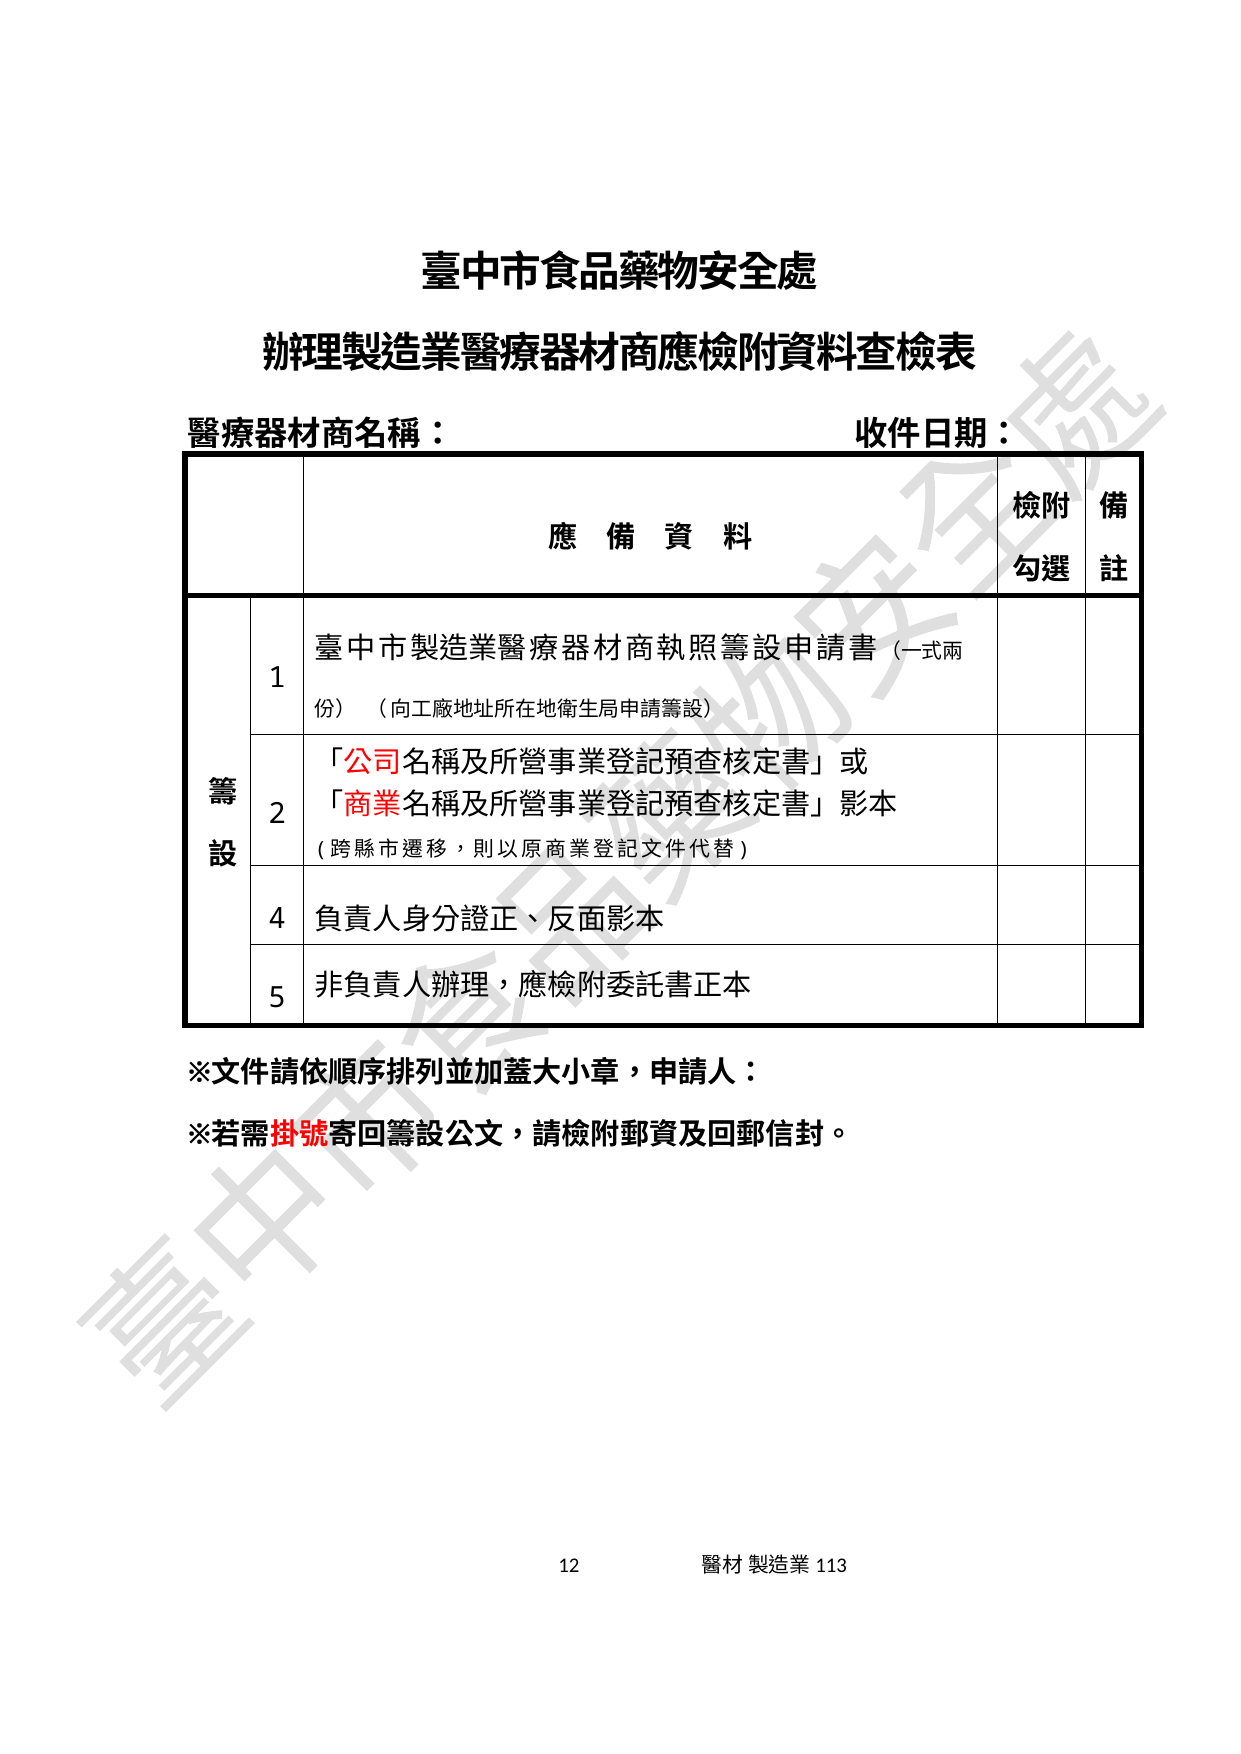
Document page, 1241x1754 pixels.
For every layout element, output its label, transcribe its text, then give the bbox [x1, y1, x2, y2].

table_cell 「公司名稱及所營事業登記預查核定書」或 「商業名稱及所營事業登記預查核定書」影本 (跨縣市遷移，則以原商業登記文件代替) [623, 735, 713, 800]
table_cell 4 [251, 866, 303, 943]
text ※若需掛號寄回籌設公文，請檢附郵資及回郵信封。 [399, 1090, 1053, 1153]
table_cell [1086, 598, 1139, 734]
text 醫療器材商名稱： 收件日期： [187, 389, 1037, 451]
table_cell [998, 866, 1085, 943]
table_cell [998, 598, 1085, 734]
table_cell 「公司名稱及所營事業登記預查核定書」或 「商業名稱及所營事業登記預查核定書」影本 (跨縣市遷移，則以原商業登記文件代替) [698, 735, 997, 864]
table_cell [998, 945, 1085, 1022]
table_cell 非負責人辦理，應檢附委託書正本 [468, 1000, 496, 1022]
text ※文件請依順序排列並加蓋大小章，申請人： [345, 1068, 381, 1090]
table_cell 臺中市製造業醫療器材商執照籌設申請書（一式兩份） （向工廠地址所在地衛生局申請籌設） [304, 598, 997, 734]
table_cell [998, 735, 1085, 864]
table_header 備註 [1086, 457, 1139, 593]
text ※文件請依順序排列並加蓋大小章，申請人： [462, 1028, 1053, 1090]
text 辦理製造業醫療器材商應檢附資料查檢表 [187, 308, 1053, 370]
text ※若需掛號寄回籌設公文，請檢附郵資及回郵信封。 [337, 1121, 390, 1153]
table_header 檢附勾選 [998, 457, 1085, 593]
table_cell 非負責人辦理，應檢附委託書正本 [441, 990, 479, 1022]
table_cell 籌設 [188, 598, 250, 1022]
table_cell 非負責人辦理，應檢附委託書正本 [521, 945, 997, 1022]
table_header [188, 457, 303, 593]
table_cell 非負責人辦理，應檢附委託書正本 [545, 945, 589, 982]
text ※若需掛號寄回籌設公文，請檢附郵資及回郵信封。 [304, 1098, 349, 1144]
text ※文件請依順序排列並加蓋大小章，申請人： [449, 1028, 474, 1047]
table_cell [1086, 945, 1139, 1022]
table_cell 負責人身分證正、反面影本 [512, 866, 570, 916]
text ※文件請依順序排列並加蓋大小章，申請人： [187, 1028, 476, 1090]
table_cell 負責人身分證正、反面影本 [594, 892, 638, 938]
table_cell 非負責人辦理，應檢附委託書正本 [423, 990, 453, 1022]
table_cell 負責人身分證正、反面影本 [304, 866, 562, 943]
text 臺中市食品藥物安全處 [187, 226, 1053, 289]
table_header 應 備 資 料 [304, 457, 997, 593]
text ※若需掛號寄回籌設公文，請檢附郵資及回郵信封。 [187, 1090, 328, 1153]
table_cell 5 [251, 945, 303, 1022]
table_cell [1086, 735, 1139, 864]
table_cell 1 [251, 598, 303, 734]
table_cell 「公司名稱及所營事業登記預查核定書」或 「商業名稱及所營事業登記預查核定書」影本 (跨縣市遷移，則以原商業登記文件代替) [617, 806, 683, 850]
text [1021, 393, 1053, 450]
text ※若需掛號寄回籌設公文，請檢附郵資及回郵信封。 [367, 1090, 422, 1135]
table_cell 2 [251, 735, 303, 864]
table_cell 「公司名稱及所營事業登記預查核定書」或 「商業名稱及所營事業登記預查核定書」影本 (跨縣市遷移，則以原商業登記文件代替) [304, 735, 662, 864]
table_cell [1086, 866, 1139, 943]
table_cell 負責人身分證正、反面影本 [554, 866, 997, 943]
table_cell 非負責人辦理，應檢附委託書正本 [304, 945, 543, 1022]
